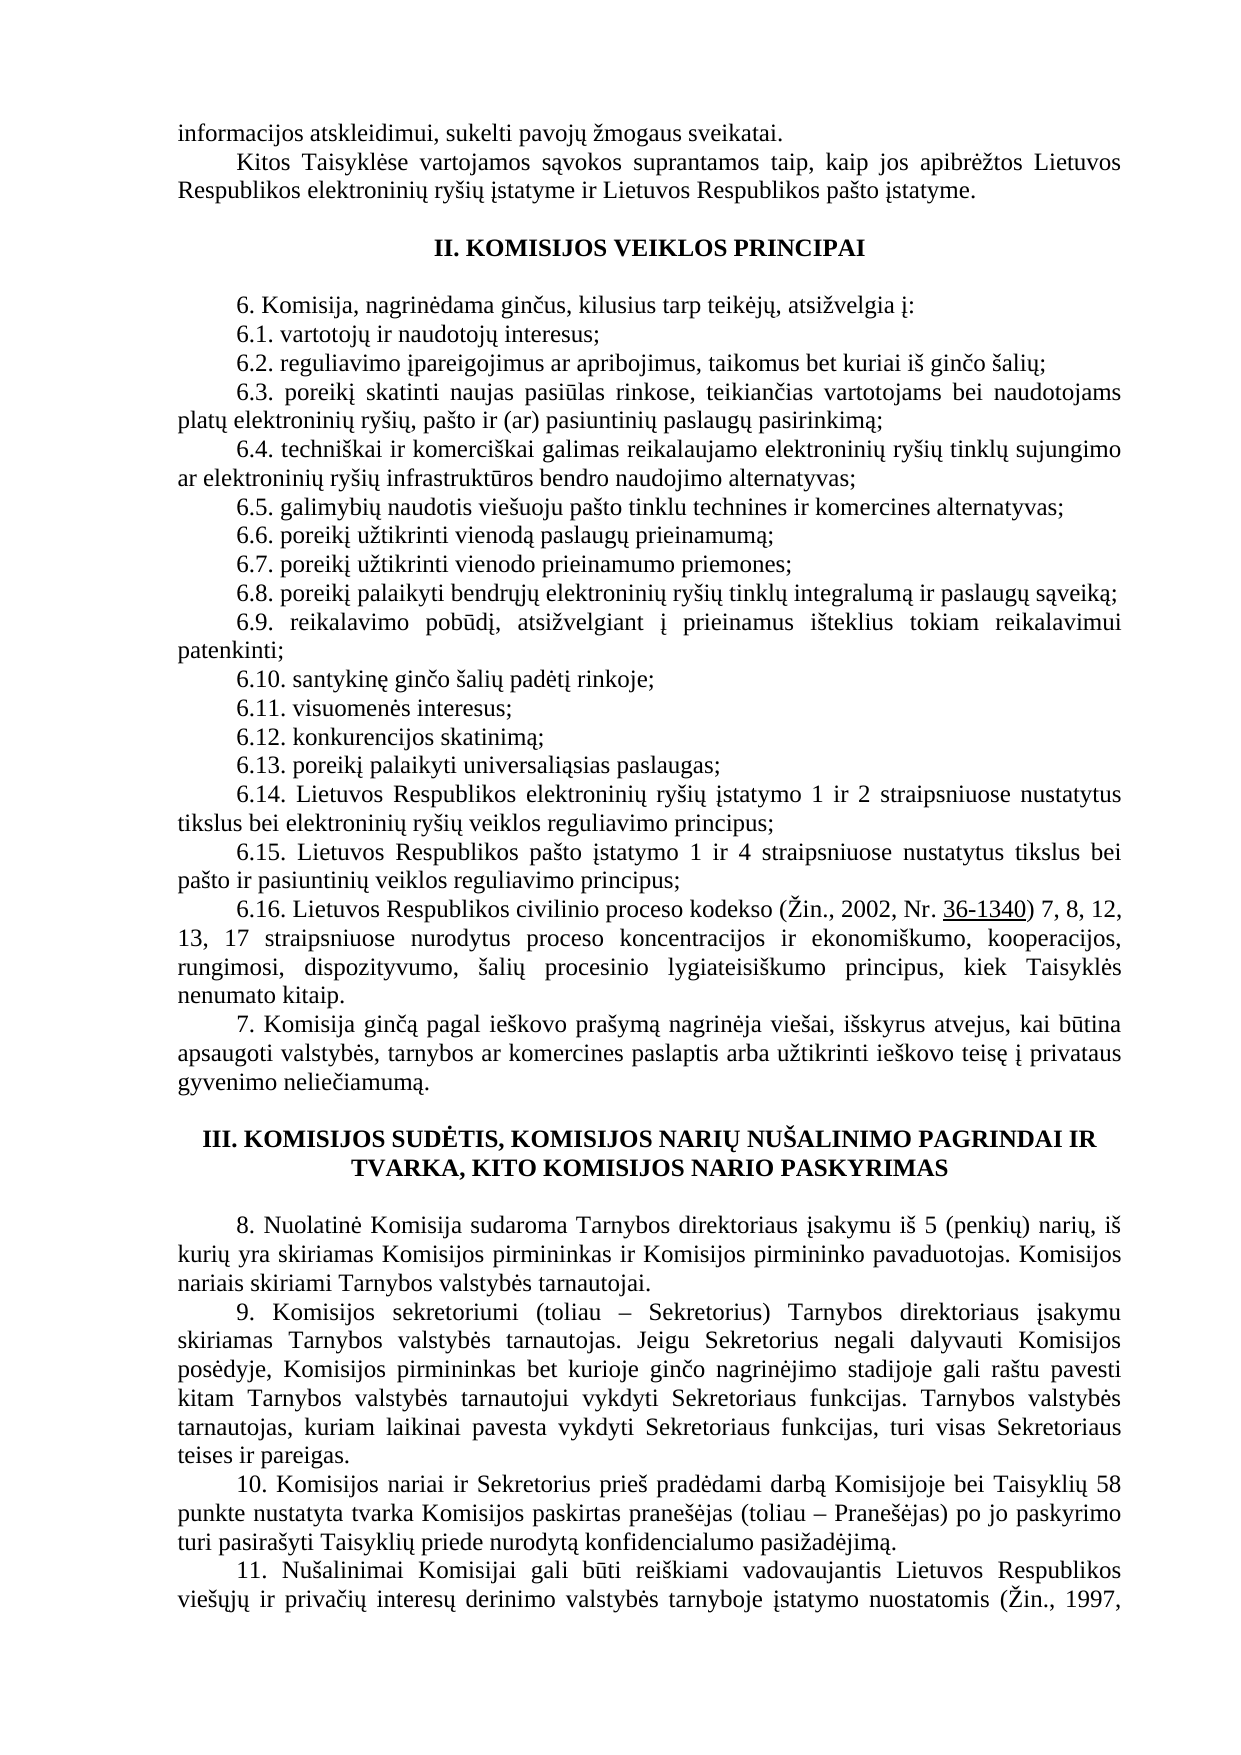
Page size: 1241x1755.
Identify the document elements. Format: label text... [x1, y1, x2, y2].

text 6.9. reikalavimo pobūdį, atsižvelgiant į prieinamus išteklius tokiam reikalavimui patenkinti; [177, 607, 1122, 664]
text 6.11. visuomenės interesus; [177, 693, 1122, 722]
text 6.15. Lietuvos Respublikos pašto įstatymo 1 ir 4 straipsniuose nustatytus tikslus bei pašto ir pasiuntinių veiklos reguliavimo principus; [177, 837, 1122, 894]
text 10. Komisijos nariai ir Sekretorius prieš pradėdami darbą Komisijoje bei Taisyklių 58 punkte nustatyta tvarka Komisijos paskirtas pranešėjas (toliau – Pranešėjas) po jo paskyrimo turi pasirašyti Taisyklių priede nurodytą konfidencialumo pasižadėjimą. [177, 1469, 1122, 1556]
text 6.4. techniškai ir komerciškai galimas reikalaujamo elektroninių ryšių tinklų sujungimo ar elektroninių ryšių infrastruktūros bendro naudojimo alternatyvas; [177, 434, 1122, 492]
text 6.2. reguliavimo įpareigojimus ar apribojimus, taikomus bet kuriai iš ginčo šalių; [177, 348, 1122, 377]
text 6.16. Lietuvos Respublikos civilinio proceso kodekso (Žin., 2002, Nr. 36-1340) 7, 8, 12, 13, 17 straipsniuose nurodytus proceso koncentracijos ir ekonomiškumo, kooperacijos, rungimosi, dispozityvumo, šalių procesinio lygiateisiškumo principus, kiek Taisyklės nenumato kitaip. [177, 894, 1122, 1009]
text 7. Komisija ginčą pagal ieškovo prašymą nagrinėja viešai, išskyrus atvejus, kai būtina apsaugoti valstybės, tarnybos ar komercines paslaptis arba užtikrinti ieškovo teisę į privataus gyvenimo neliečiamumą. [177, 1009, 1122, 1096]
text informacijos atskleidimui, sukelti pavojų žmogaus sveikatai. [177, 118, 1122, 147]
text II. KOMISIJOS VEIKLOS PRINCIPAI [177, 233, 1122, 262]
text 6.8. poreikį palaikyti bendrųjų elektroninių ryšių tinklų integralumą ir paslaugų sąveiką; [177, 578, 1122, 607]
text 9. Komisijos sekretoriumi (toliau – Sekretorius) Tarnybos direktoriaus įsakymu skiriamas Tarnybos valstybės tarnautojas. Jeigu Sekretorius negali dalyvauti Komisijos posėdyje, Komisijos pirmininkas bet kurioje ginčo nagrinėjimo stadijoje gali raštu pavesti kitam Tarnybos valstybės tarnautojui vykdyti Sekretoriaus funkcijas. Tarnybos valstybės tarnautojas, kuriam laikinai pavesta vykdyti Sekretoriaus funkcijas, turi visas Sekretoriaus teises ir pareigas. [177, 1297, 1122, 1469]
text 6.14. Lietuvos Respublikos elektroninių ryšių įstatymo 1 ir 2 straipsniuose nustatytus tikslus bei elektroninių ryšių veiklos reguliavimo principus; [177, 779, 1122, 837]
text 6.13. poreikį palaikyti universaliąsias paslaugas; [177, 751, 1122, 779]
text 6.7. poreikį užtikrinti vienodo prieinamumo priemones; [177, 549, 1122, 578]
text 6.1. vartotojų ir naudotojų interesus; [177, 319, 1122, 348]
text 8. Nuolatinė Komisija sudaroma Tarnybos direktoriaus įsakymu iš 5 (penkių) narių, iš kurių yra skiriamas Komisijos pirmininkas ir Komisijos pirmininko pavaduotojas. Komisijos nariais skiriami Tarnybos valstybės tarnautojai. [177, 1211, 1122, 1297]
text 11. Nušalinimai Komisijai gali būti reiškiami vadovaujantis Lietuvos Respublikos viešųjų ir privačių interesų derinimo valstybės tarnyboje įstatymo nuostatomis (Žin., 1997, [177, 1556, 1122, 1613]
text 6.5. galimybių naudotis viešuoju pašto tinklu technines ir komercines alternatyvas; [177, 492, 1122, 521]
text 6. Komisija, nagrinėdama ginčus, kilusius tarp teikėjų, atsižvelgia į: [177, 291, 1122, 319]
text 6.3. poreikį skatinti naujas pasiūlas rinkose, teikiančias vartotojams bei naudotojams platų elektroninių ryšių, pašto ir (ar) pasiuntinių paslaugų pasirinkimą; [177, 377, 1122, 434]
text Kitos Taisyklėse vartojamos sąvokos suprantamos taip, kaip jos apibrėžtos Lietuvos Respublikos elektroninių ryšių įstatyme ir Lietuvos Respublikos pašto įstatyme. [177, 147, 1122, 204]
text III. KOMISIJOS SUDĖTIS, KOMISIJOS NARIŲ NUŠALINIMO PAGRINDAI IR TVARKA, KITO KOMISIJOS NARIO PASKYRIMAS [177, 1124, 1122, 1182]
text 6.6. poreikį užtikrinti vienodą paslaugų prieinamumą; [177, 521, 1122, 549]
text 6.12. konkurencijos skatinimą; [177, 722, 1122, 751]
text 6.10. santykinę ginčo šalių padėtį rinkoje; [177, 664, 1122, 693]
